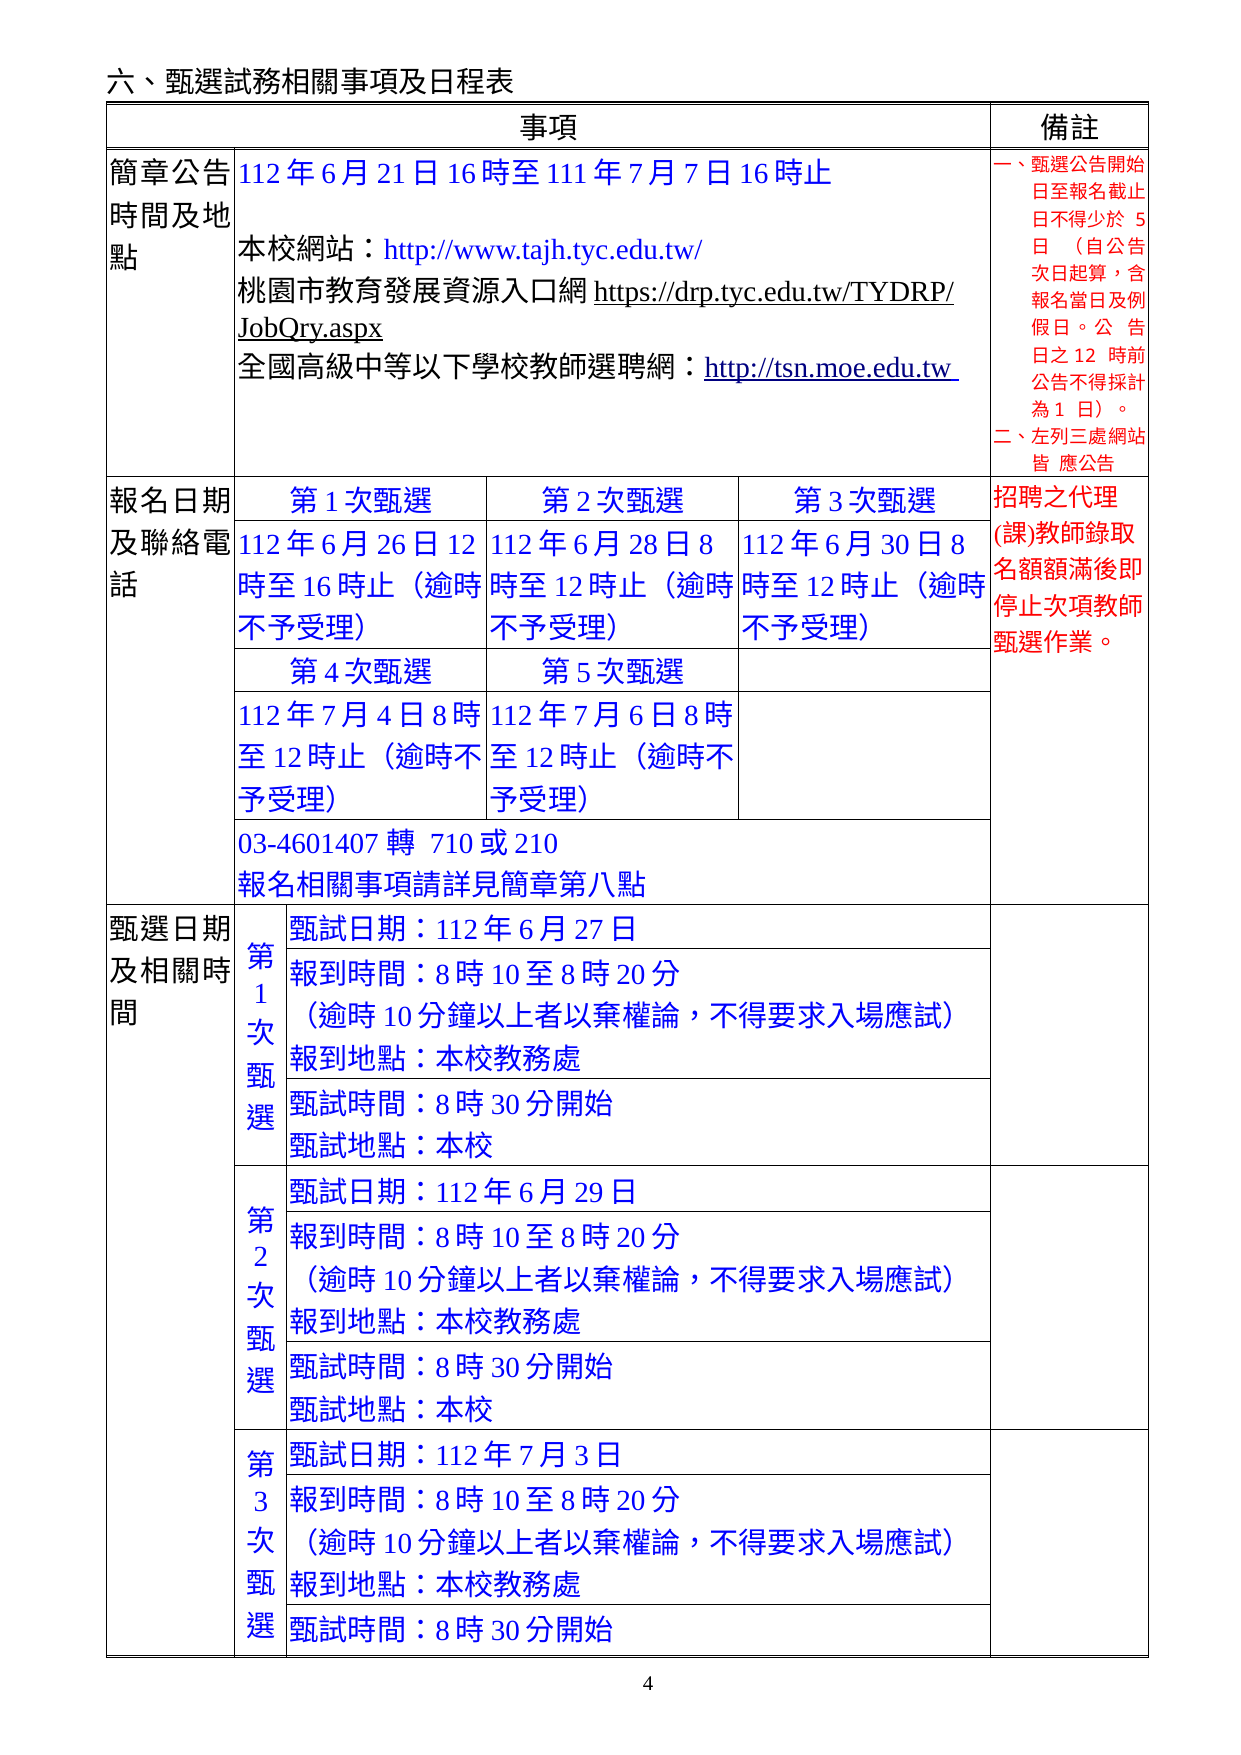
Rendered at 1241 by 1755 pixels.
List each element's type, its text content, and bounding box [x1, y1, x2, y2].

table_cell 報名日期及聯絡電話 [107, 477, 234, 904]
table_cell [991, 1430, 1148, 1654]
table_cell 第1次甄選 [235, 477, 486, 519]
table_cell [991, 905, 1148, 1165]
table_cell 甄試時間：8時30分開始 甄試地點：本校 [287, 1342, 990, 1428]
table_cell 甄試時間：8時30分開始 [287, 1605, 990, 1654]
text 六、甄選試務相關事項及日程表 [106, 59, 1181, 101]
table_header 事項 [107, 105, 990, 147]
table_cell 第2次甄選 [487, 477, 738, 519]
table_cell 112年7月4日8時至12時止（逾時不予受理） [235, 692, 486, 819]
table_cell 第3次甄選 [739, 477, 990, 519]
table_cell 03-4601407 轉 710或210 報名相關事項請詳見簡章第八點 [235, 820, 990, 904]
table_cell 報到時間：8時10至8時20分 （逾時10分鐘以上者以棄權論，不得要求入場應試）報到地點：本校教務處 [287, 1475, 990, 1604]
table_cell 甄試日期：112年7月3日 [287, 1430, 990, 1474]
table_cell 112年6月30日8時至12時止（逾時不予受理） [739, 521, 990, 647]
table_cell 112年6月26日12時至16時止（逾時不予受理） [235, 521, 486, 647]
table_cell 112年7月6日8時至12時止（逾時不予受理） [487, 692, 738, 819]
table_cell 第 2 次 甄 選 [235, 1166, 286, 1428]
table_cell 甄選日期及相關時間 [107, 905, 234, 1654]
table_cell [739, 649, 990, 691]
table_cell 報到時間：8時10至8時20分 （逾時10分鐘以上者以棄權論，不得要求入場應試）報到地點：本校教務處 [287, 1212, 990, 1341]
table_cell 112年6月21日16時至111年7月7日16時止 本校網站：http://www.tajh.tyc.edu.tw/ 桃園市教育發展資源入口網https://drp.tyc.edu.tw/TYDRP/JobQry.aspx 全國高級中等以下學校教師選聘網：http://tsn.moe.edu.tw [235, 150, 990, 476]
table_cell [739, 692, 990, 819]
table_cell 第5次甄選 [487, 649, 738, 691]
table_cell [991, 1166, 1148, 1428]
table_cell 第4次甄選 [235, 649, 486, 691]
table_cell 報到時間：8時10至8時20分 （逾時10分鐘以上者以棄權論，不得要求入場應試）報到地點：本校教務處 [287, 949, 990, 1078]
table_header 備註 [991, 105, 1148, 147]
table_cell 一、甄選公告開始日至報名截止日不得少於 5 日 （自公告次日起算，含報名當日及例假日。公 告日之12 時前公告不得採計為1 日）。 二、左列三處網站皆 應公告 [991, 150, 1148, 476]
table_cell 甄試日期：112年6月29日 [287, 1166, 990, 1211]
table_cell 112年6月28日8時至12時止（逾時不予受理） [487, 521, 738, 647]
table_cell 甄試時間：8時30分開始 甄試地點：本校 [287, 1079, 990, 1165]
table_cell 第1次甄選 [235, 905, 286, 1165]
table_cell 招聘之代理(課)教師錄取名額額滿後即停止次項教師甄選作業。 [991, 477, 1148, 904]
table_cell 甄試日期：112年6月27日 [287, 905, 990, 948]
table_cell 第 3 次 甄 選 [235, 1430, 286, 1654]
table_cell 簡章公告時間及地點 [107, 150, 234, 476]
